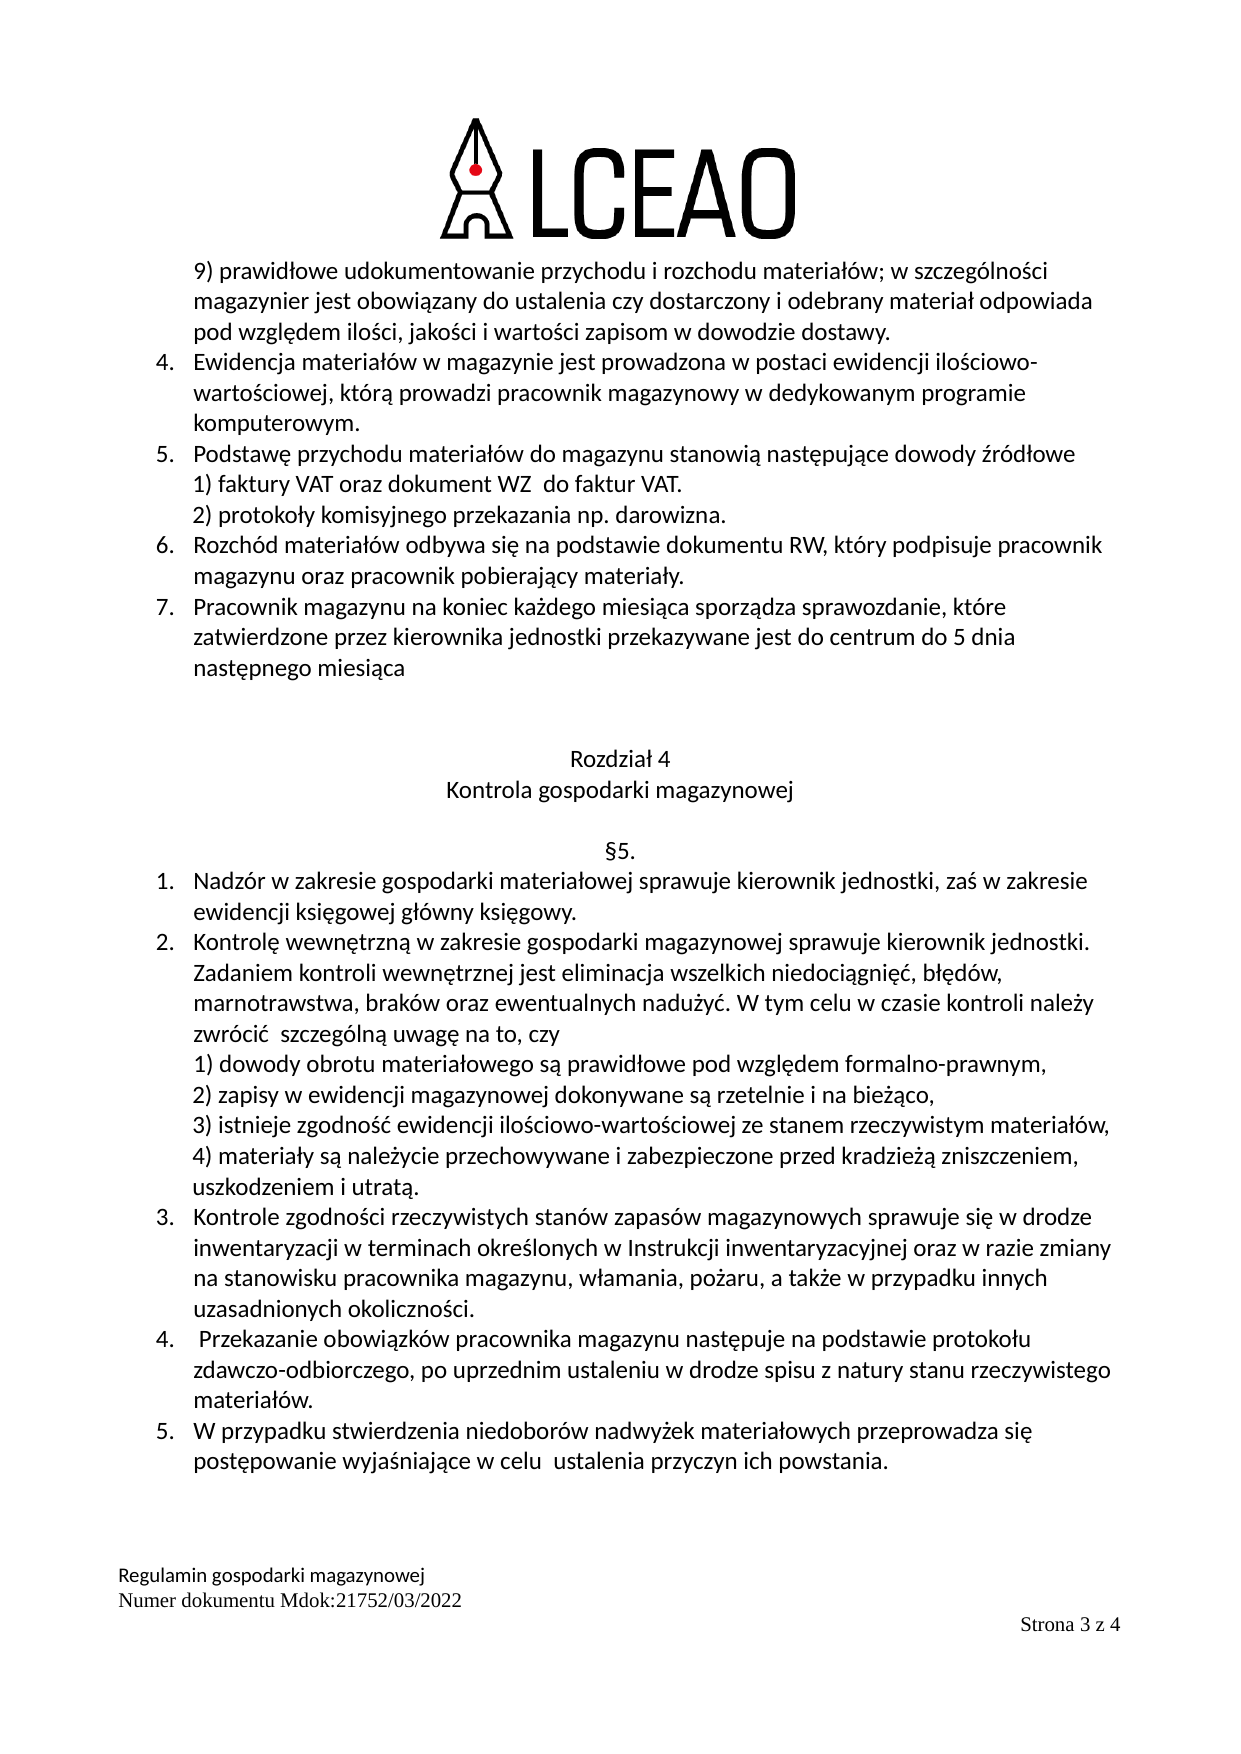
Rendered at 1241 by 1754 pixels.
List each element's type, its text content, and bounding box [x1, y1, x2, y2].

list Przekazanie obowiązków pracownika magazynu następuje na podstawie protokołu zdawczo-odbiorczego, po uprzednim ustaleniu w drodze spisu z natury stanu rzeczywistego materiałów. [156, 1323, 1122, 1415]
text Kontrola gospodarki magazynowej [118, 774, 1122, 804]
text 4) materiały są należycie przechowywane i zabezpieczone przed kradzieżą zniszczeniem, uszkodzeniem i utratą. [118, 1140, 1122, 1201]
text 2) protokoły komisyjnego przekazania np. darowizna. [118, 499, 1122, 530]
list Ewidencja materiałów w magazynie jest prowadzona w postaci ewidencji ilościowo- wartościowej, którą prowadzi pracownik magazynowy w dedykowanym programie komputerowym. [156, 347, 1122, 438]
text Rozdział 4 [118, 743, 1122, 774]
list Nadzór w zakresie gospodarki materiałowej sprawuje kierownik jednostki, zaś w zakresie ewidencji księgowej główny księgowy. [156, 865, 1122, 926]
list 1) dowody obrotu materiałowego są prawidłowe pod względem formalno-prawnym, [156, 1048, 1122, 1079]
list Kontrolę wewnętrzną w zakresie gospodarki magazynowej sprawuje kierownik jednostki. Zadaniem kontroli wewnętrznej jest eliminacja wszelkich niedociągnięć, błędów, marnotrawstwa, braków oraz ewentualnych nadużyć. W tym celu w czasie kontroli należy zwrócić szczególną uwagę na to, czy [156, 926, 1122, 1048]
list Podstawę przychodu materiałów do magazynu stanowią następujące dowody źródłowe [156, 438, 1122, 469]
text §5. [118, 835, 1122, 865]
picture [118, 118, 1123, 255]
text 1) faktury VAT oraz dokument WZ do faktur VAT. [118, 469, 1122, 499]
text 3) istnieje zgodność ewidencji ilościowo-wartościowej ze stanem rzeczywistym materiałów, [118, 1109, 1122, 1140]
list Pracownik magazynu na koniec każdego miesiąca sporządza sprawozdanie, które zatwierdzone przez kierownika jednostki przekazywane jest do centrum do 5 dnia następnego miesiąca [156, 591, 1122, 682]
list W przypadku stwierdzenia niedoborów nadwyżek materiałowych przeprowadza się postępowanie wyjaśniające w celu ustalenia przyczyn ich powstania. [156, 1415, 1122, 1476]
list 9) prawidłowe udokumentowanie przychodu i rozchodu materiałów; w szczególności magazynier jest obowiązany do ustalenia czy dostarczony i odebrany materiał odpowiada pod względem ilości, jakości i wartości zapisom w dowodzie dostawy. [156, 255, 1122, 347]
text 2) zapisy w ewidencji magazynowej dokonywane są rzetelnie i na bieżąco, [118, 1079, 1122, 1109]
list Kontrole zgodności rzeczywistych stanów zapasów magazynowych sprawuje się w drodze inwentaryzacji w terminach określonych w Instrukcji inwentaryzacyjnej oraz w razie zmiany na stanowisku pracownika magazynu, włamania, pożaru, a także w przypadku innych uzasadnionych okoliczności. [156, 1201, 1122, 1323]
list Rozchód materiałów odbywa się na podstawie dokumentu RW, który podpisuje pracownik magazynu oraz pracownik pobierający materiały. [156, 530, 1122, 591]
